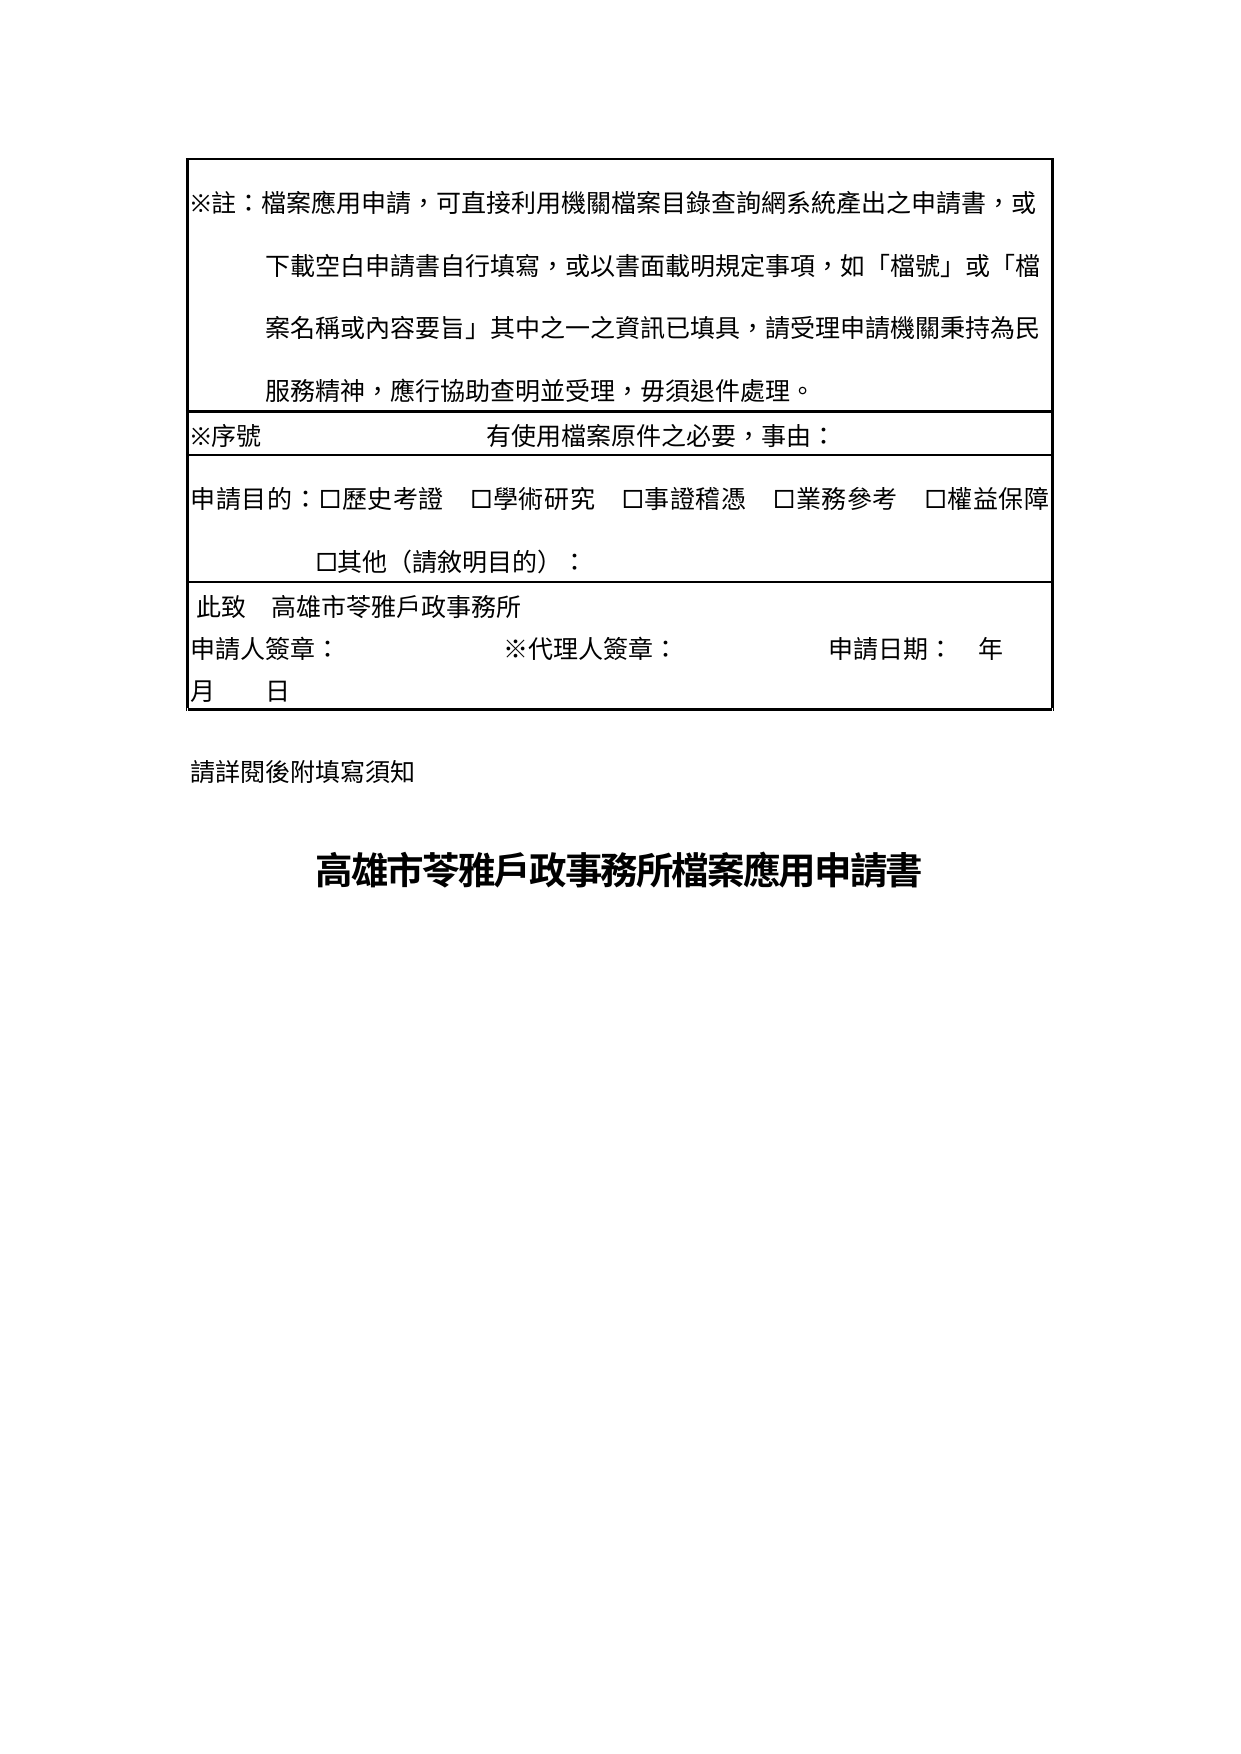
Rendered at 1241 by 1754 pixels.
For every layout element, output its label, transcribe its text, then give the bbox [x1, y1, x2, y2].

table_cell ※序號 有使用檔案原件之必要，事由： [189, 413, 1051, 454]
text 高雄市苓雅戶政事務所檔案應用申請書 [187, 827, 1053, 889]
table_cell 請詳閱後附填寫須知 [188, 711, 1052, 826]
table_cell 申請目的：歷史考證 學術研究 事證稽憑 業務參考 權益保障 其他（請敘明目的）： [189, 456, 1051, 581]
table_cell 此致 高雄市苓雅戶政事務所 申請人簽章： ※代理人簽章： 申請日期： 年 月 日 [189, 583, 1051, 708]
table_cell ※註：檔案應用申請，可直接利用機關檔案目錄查詢網系統產出之申請書，或下載空白申請書自行填寫，或以書面載明規定事項，如「檔號」或「檔案名稱或內容要旨」其中之一之資訊已填具，請受理申請機關秉持為民服務精神，應行協助查明並受理，毋須退件處理。 [189, 160, 1051, 410]
